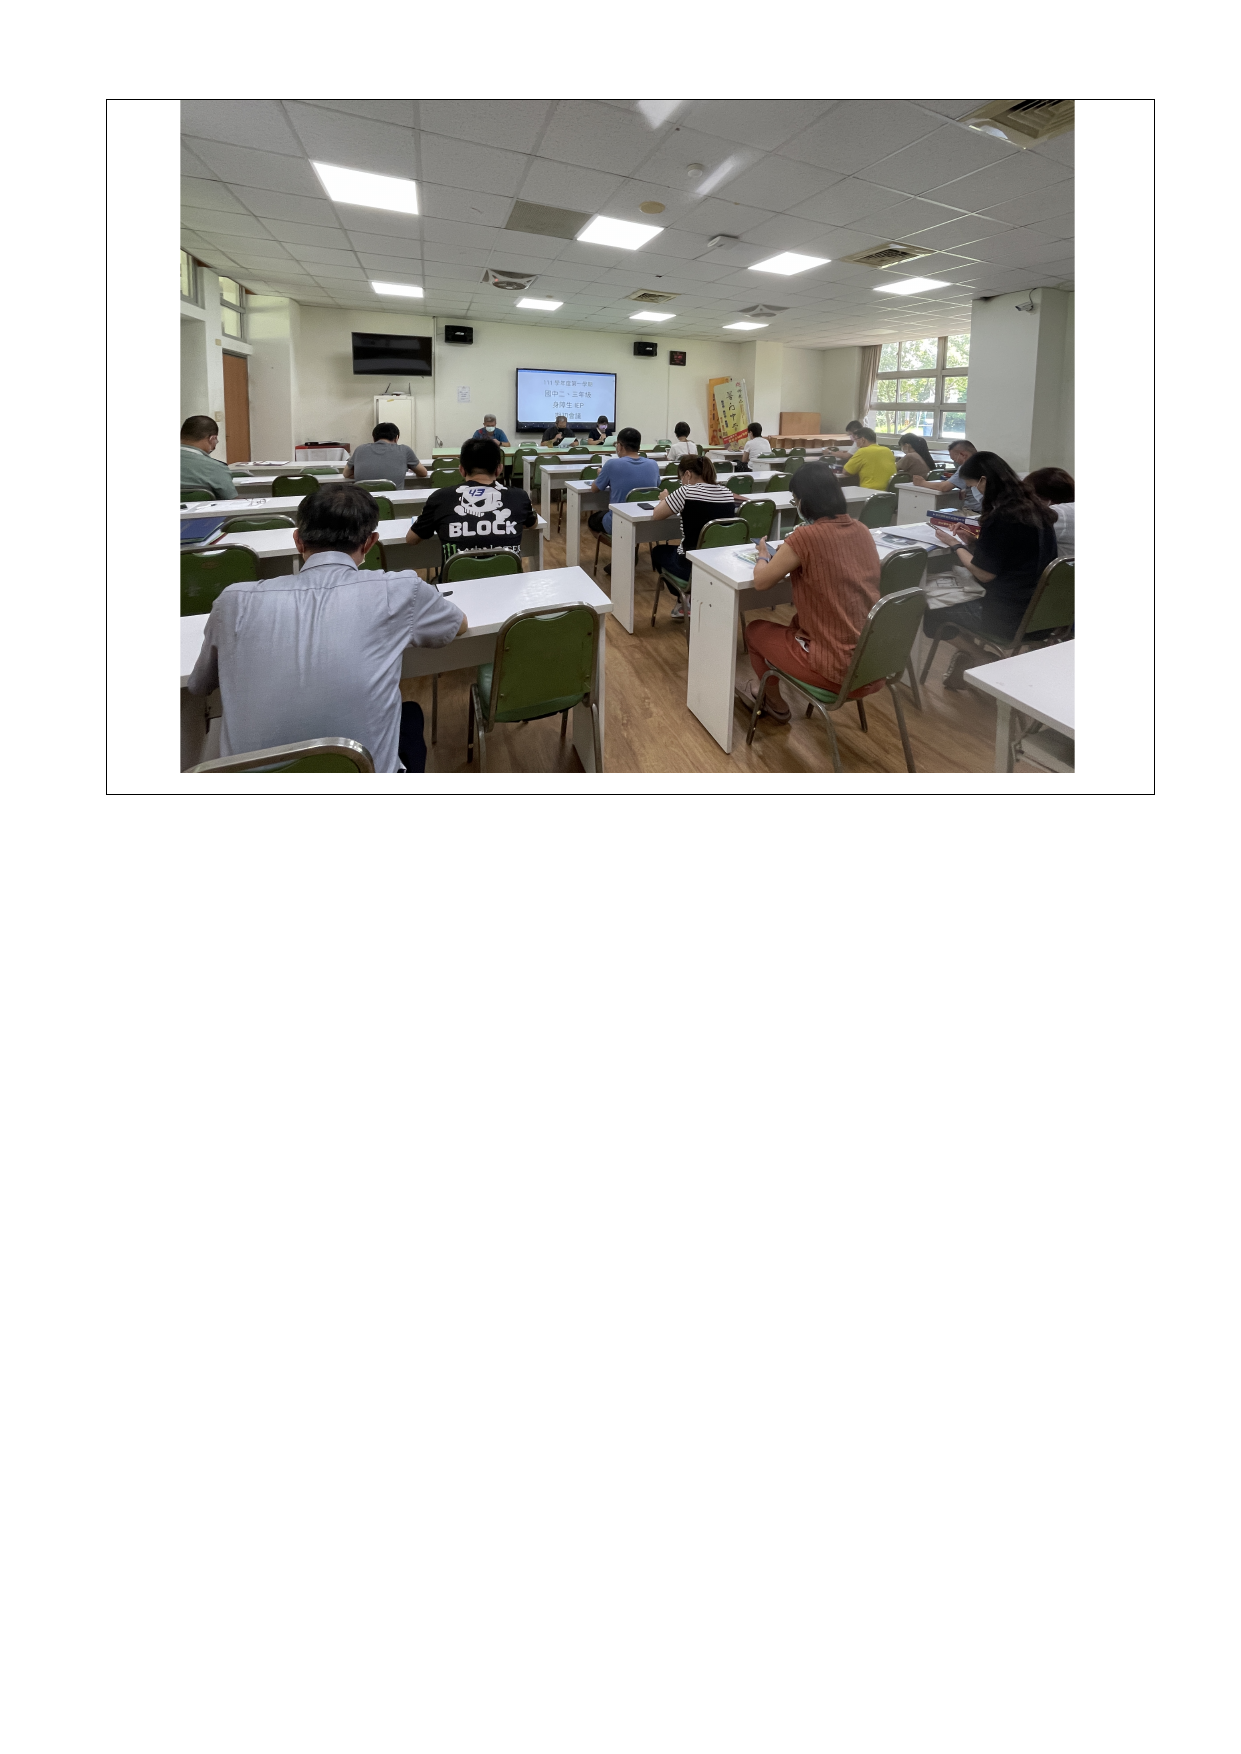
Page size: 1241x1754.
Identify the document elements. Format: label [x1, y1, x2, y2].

picture [180, 100, 1075, 773]
table_cell [107, 100, 1154, 794]
